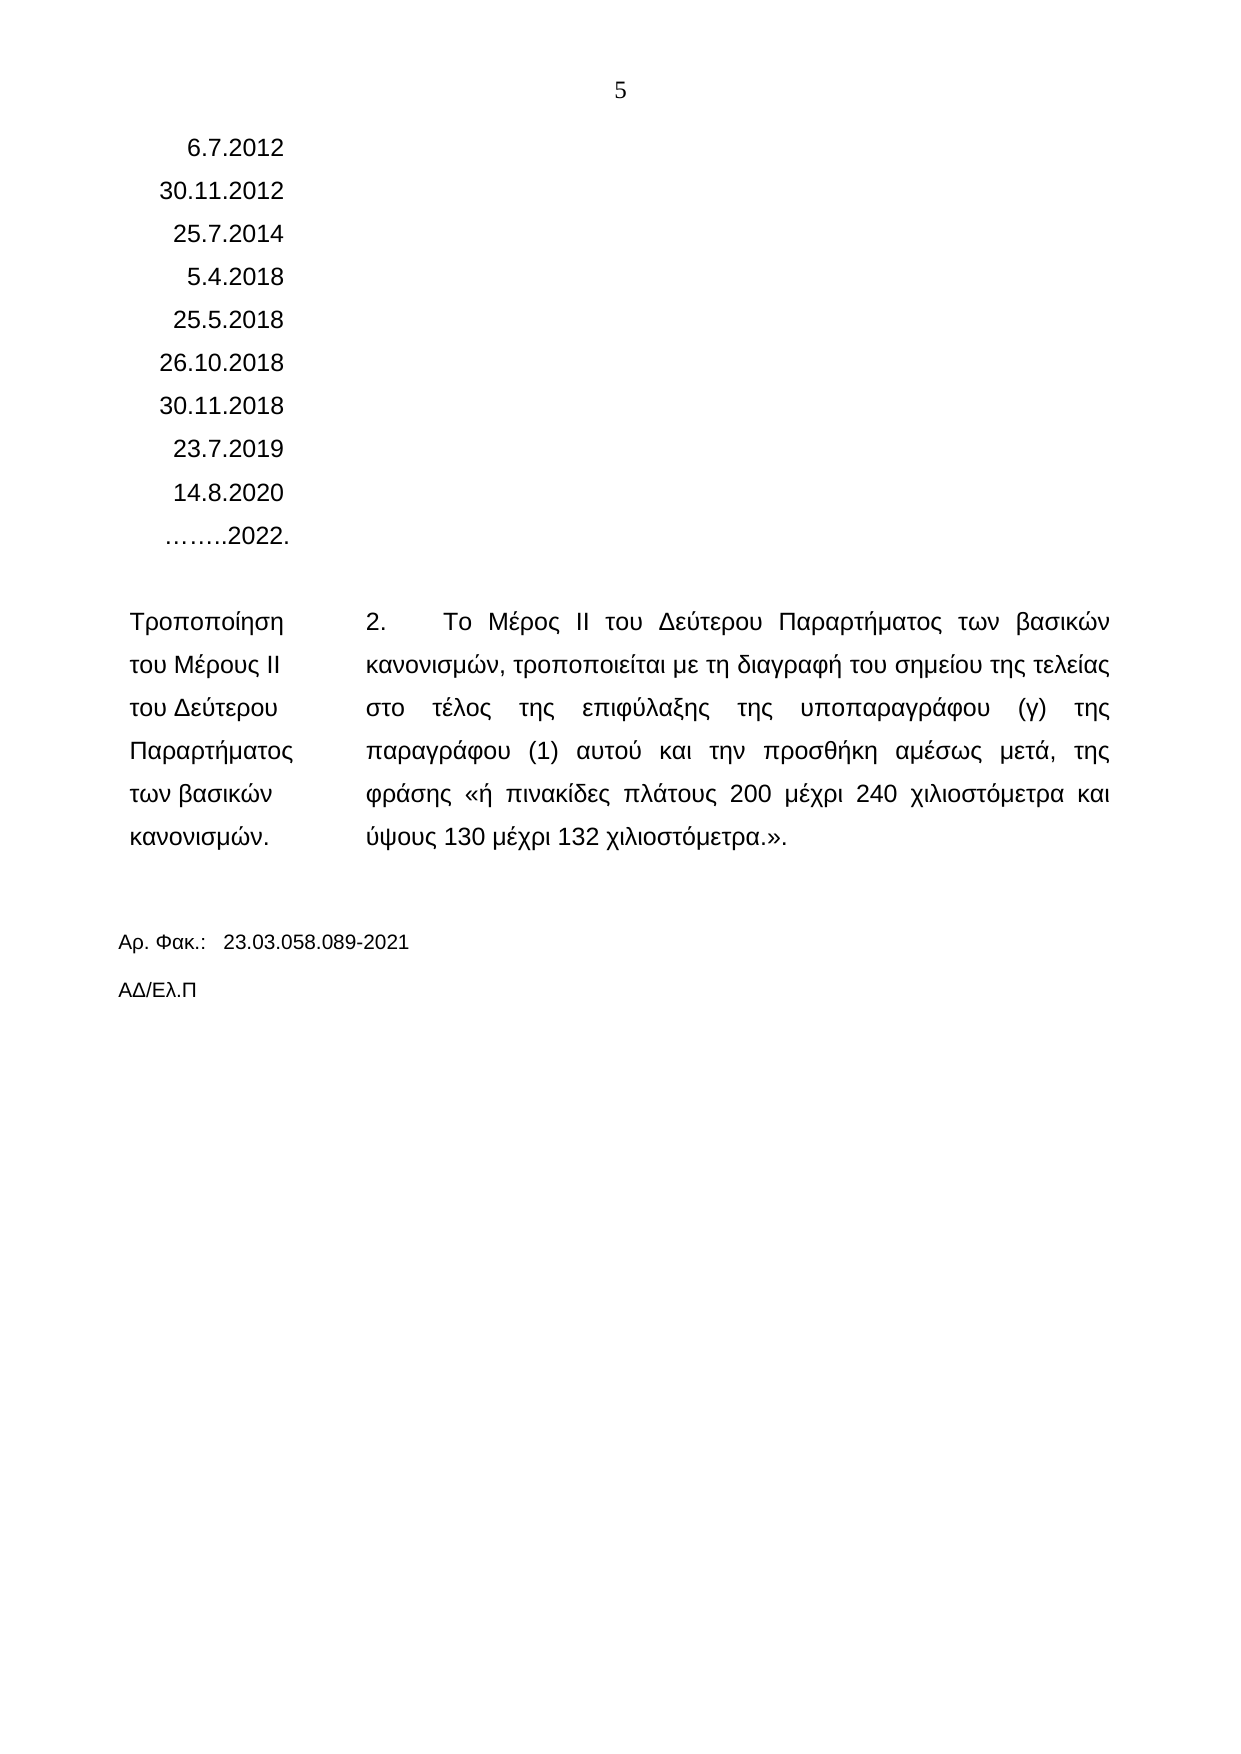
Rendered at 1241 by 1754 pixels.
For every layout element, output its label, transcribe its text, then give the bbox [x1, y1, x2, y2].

text ΑΔ/Ελ.Π [118, 978, 1122, 1002]
table_cell 2. Το Μέρος ΙΙ του Δεύτερου Παραρτήματος των βασικών κανονισμών, τροποποιείται με τη διαγραφή του σημείου της τελείας στο τέλος της επιφύλαξης της υποπαραγράφου (γ) της παραγράφου (1) αυτού και την προσθήκη αμέσως μετά, της φράσης «ή πινακίδες πλάτους 200 μέχρι 240 χιλιοστόμετρα και ύψους 130 μέχρι 132 χιλιοστόμετρα.». [354, 607, 1122, 865]
table_cell [354, 564, 1122, 607]
text Αρ. Φακ.: 23.03.058.089-2021 [118, 930, 1122, 954]
table_cell [354, 133, 1122, 564]
table_cell [118, 564, 354, 607]
table_cell Τροποποίηση του Μέρους ΙΙ του Δεύτερου Παραρτήματος των βασικών κανονισμών. [118, 607, 354, 865]
table_cell 6.7.2012 30.11.2012 25.7.2014 5.4.2018 25.5.2018 26.10.2018 30.11.2018 23.7.2019 14.8.2020 ……..2022. [118, 133, 354, 564]
